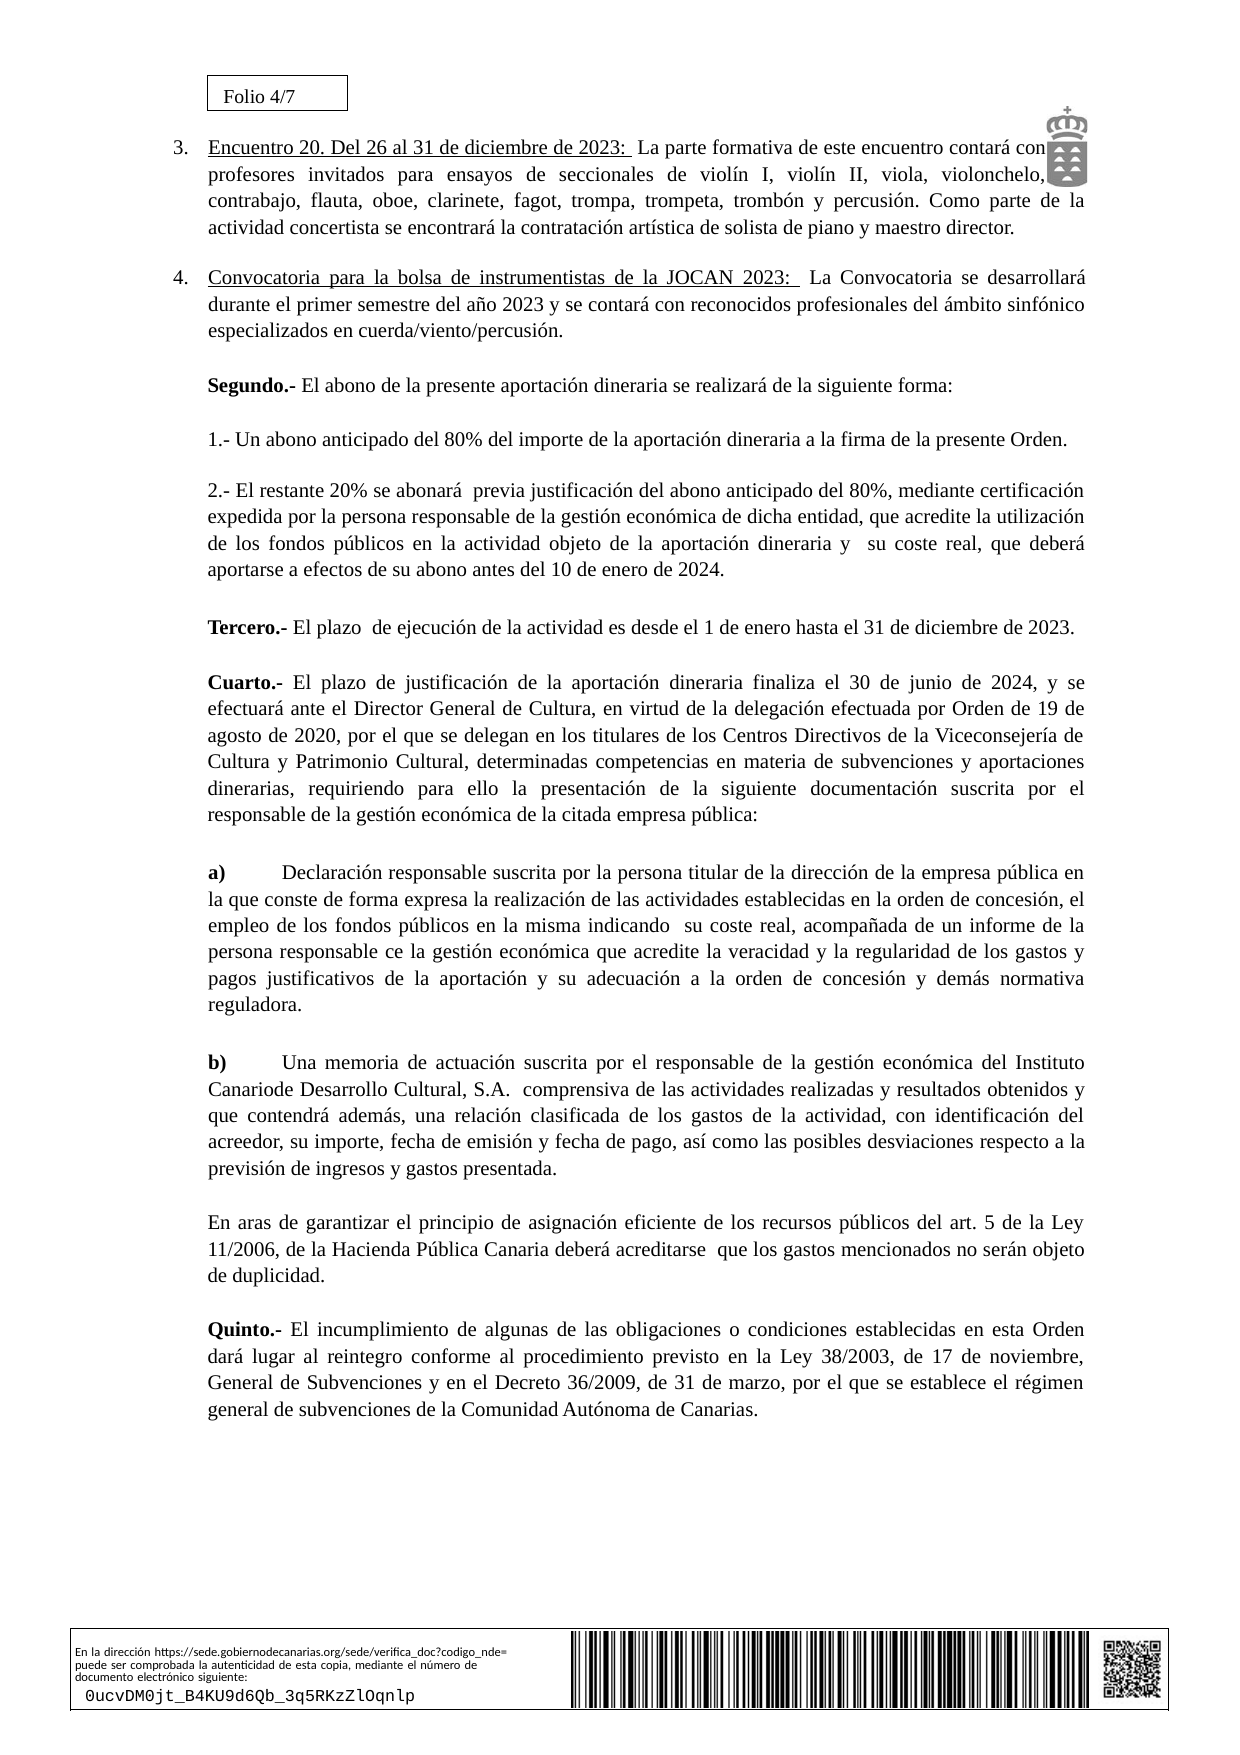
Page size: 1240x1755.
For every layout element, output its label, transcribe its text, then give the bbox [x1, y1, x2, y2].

text Segundo.- El abono de la presente aportación dineraria se realizará de la siguiente forma: [207, 372, 1086, 397]
text 2.- El restante 20% se abonará previa justificación del abono anticipado del 80%, mediante certificación expedida por la persona responsable de la gestión económica de dicha entidad, que acredite la utilización de los fondos públicos en la actividad objeto de la aportación dineraria y su coste real, que deberá aportarse a efectos de su abono antes del 10 de enero de 2024. [207, 477, 1086, 581]
text Tercero.- El plazo de ejecución de la actividad es desde el 1 de enero hasta el 31 de diciembre de 2023. [207, 614, 1086, 639]
text Cuarto.- El plazo de justificación de la aportación dineraria finaliza el 30 de junio de 2024, y se efectuará ante el Director General de Cultura, en virtud de la delegación efectuada por Orden de 19 de agosto de 2020, por el que se delegan en los titulares de los Centros Directivos de la Viceconsejería de Cultura y Patrimonio Cultural, determinadas competencias en materia de subvenciones y aportaciones dinerarias, requiriendo para ello la presentación de la siguiente documentación suscrita por el responsable de la gestión económica de la citada empresa pública: [207, 670, 1086, 826]
list Declaración responsable suscrita por la persona titular de la dirección de la empresa pública en la que conste de forma expresa la realización de las actividades establecidas en la orden de concesión, el empleo de los fondos públicos en la misma indicando su coste real, acompañada de un informe de la persona responsable ce la gestión económica que acredite la veracidad y la regularidad de los gastos y pagos justificativos de la aportación y su adecuación a la orden de concesión y demás normativa reguladora. [208, 860, 1086, 1016]
list Encuentro 20. Del 26 al 31 de diciembre de 2023: La parte formativa de este encuentro contará con profesores invitados para ensayos de seccionales de violín I, violín II, viola, violonchelo, contrabajo, flauta, oboe, clarinete, fagot, trompa, trompeta, trombón y percusión. Como parte de la actividad concertista se encontrará la contratación artística de solista de piano y maestro director. [173, 135, 1086, 239]
list Una memoria de actuación suscrita por el responsable de la gestión económica del Instituto Canariode Desarrollo Cultural, S.A. comprensiva de las actividades realizadas y resultados obtenidos y que contendrá además, una relación clasificada de los gastos de la actividad, con identificación del acreedor, su importe, fecha de emisión y fecha de pago, así como las posibles desviaciones respecto a la previsión de ingresos y gastos presentada. [208, 1050, 1086, 1180]
list Convocatoria para la bolsa de instrumentistas de la JOCAN 2023: La Convocatoria se desarrollará durante el primer semestre del año 2023 y se contará con reconocidos profesionales del ámbito sinfónico especializados en cuerda/viento/percusión. [173, 265, 1086, 342]
text En aras de garantizar el principio de asignación eficiente de los recursos públicos del art. 5 de la Ley 11/2006, de la Hacienda Pública Canaria deberá acreditarse que los gastos mencionados no serán objeto de duplicidad. [207, 1210, 1086, 1287]
text 1.- Un abono anticipado del 80% del importe de la aportación dineraria a la firma de la presente Orden. [207, 427, 1086, 451]
text Quinto.- El incumplimiento de algunas de las obligaciones o condiciones establecidas en esta Orden dará lugar al reintegro conforme al procedimiento previsto en la Ley 38/2003, de 17 de noviembre, General de Subvenciones y en el Decreto 36/2009, de 31 de marzo, por el que se establece el régimen general de subvenciones de la Comunidad Autónoma de Canarias. [207, 1317, 1086, 1421]
